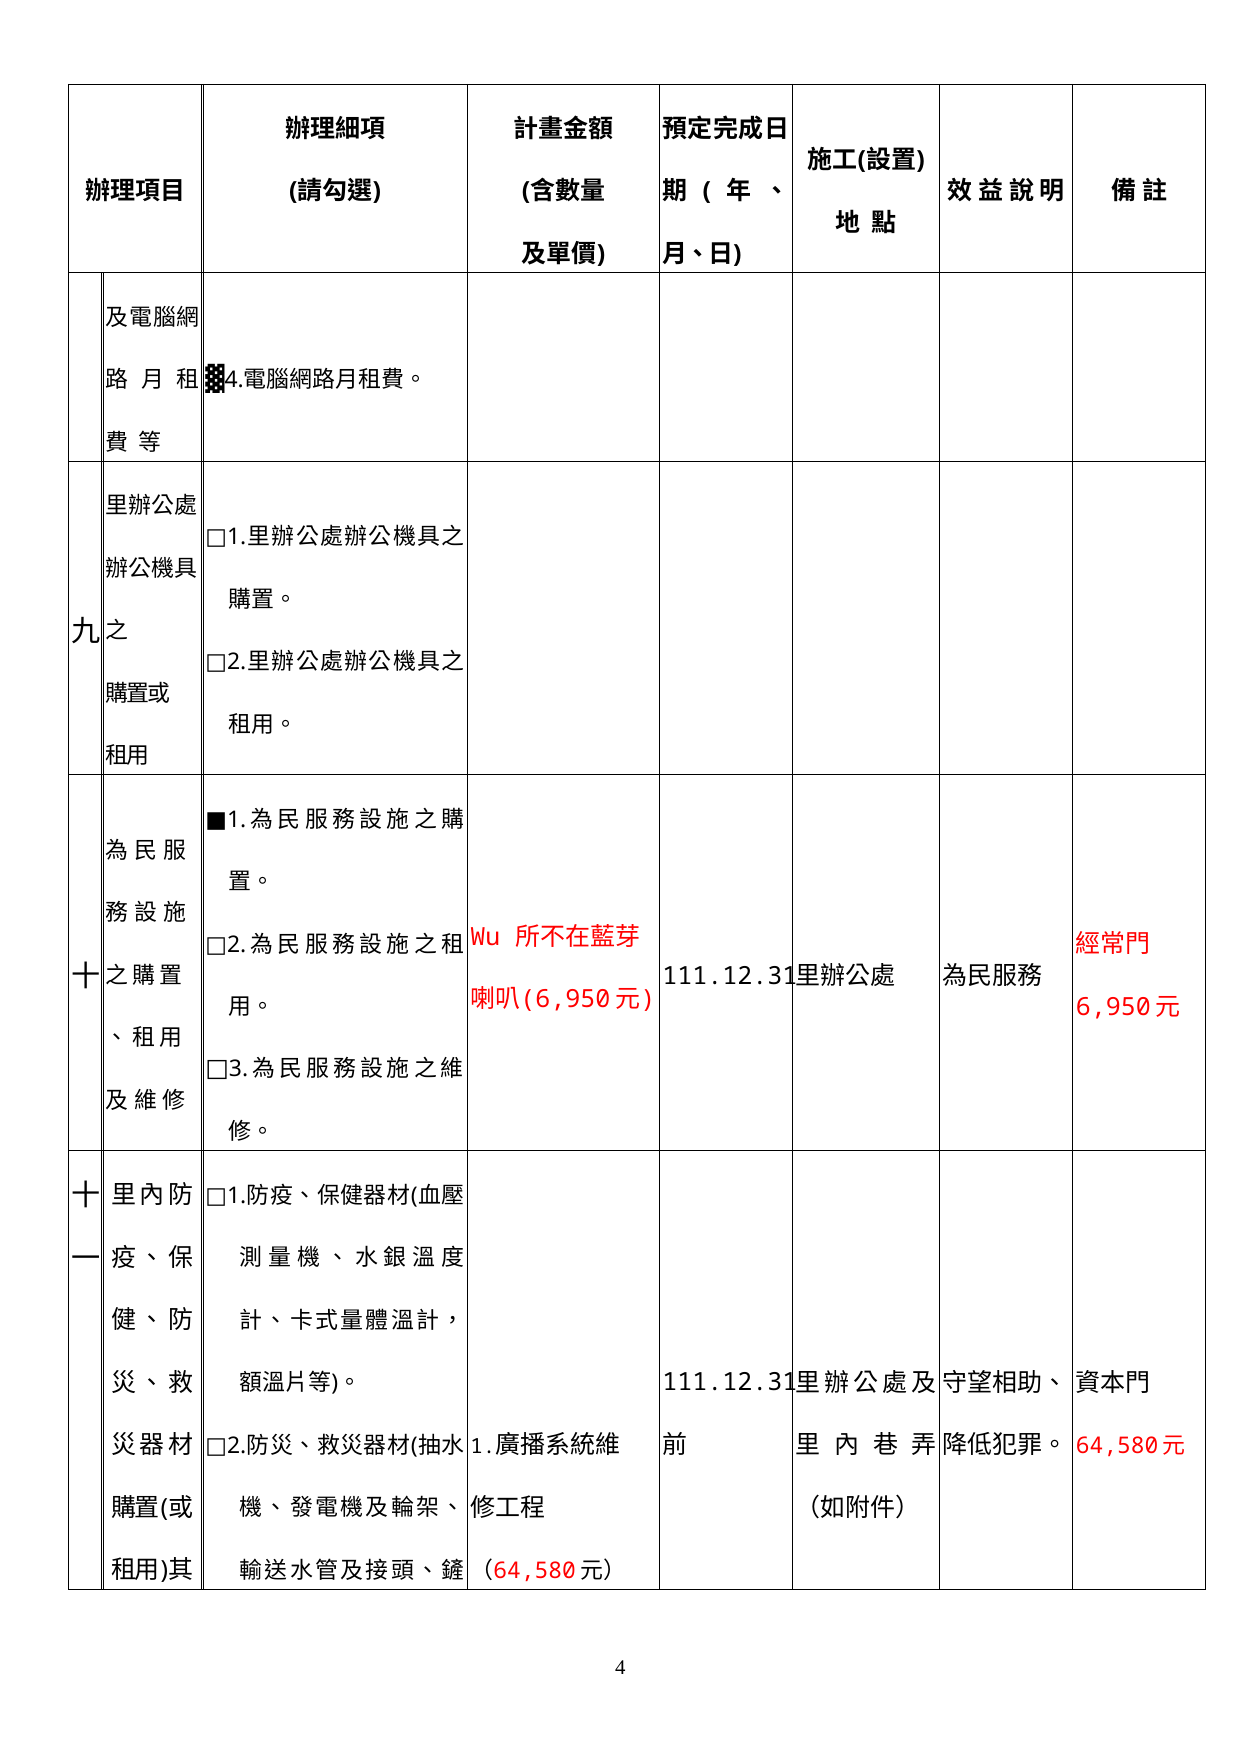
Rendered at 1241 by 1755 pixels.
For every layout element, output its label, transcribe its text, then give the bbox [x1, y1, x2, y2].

table_cell [69, 273, 101, 461]
table_cell 里內防疫、保健、防災、救災器材購置(或租用)其 [104, 1151, 201, 1589]
table_cell 為民服務 [940, 775, 1072, 1150]
table_cell □1.里辦公處辦公機具之 購置。 □2.里辦公處辦公機具之租用。 [204, 462, 467, 774]
table_cell [660, 462, 792, 774]
table_header 效 益 說 明 [940, 85, 1072, 272]
table_header 辦理項目 [69, 85, 201, 272]
table_cell 111.12.31前 [660, 775, 792, 1150]
table_cell 1.廣播系統維 修工程 （64,580元） [468, 1151, 659, 1589]
table_header 備 註 [1073, 85, 1205, 272]
table_cell 守望相助、 降低犯罪。 [940, 1151, 1072, 1589]
table_cell [1073, 462, 1205, 774]
table_cell 十 [69, 775, 101, 1150]
table_header 計畫金額 (含數量 及單價) [468, 85, 659, 272]
table_cell 里辦公處 [793, 273, 939, 461]
table_cell 九 [69, 462, 101, 774]
table_cell 1.網際網路月 租費 (7,000元*1年) [468, 273, 659, 461]
table_cell 經常門 6,950元 [1073, 775, 1205, 1150]
table_cell Wu 所不在藍芽喇叭(6,950元) [468, 775, 659, 1150]
table_cell [940, 462, 1072, 774]
table_cell 里辦公處及里內巷弄（如附件） [793, 1151, 939, 1589]
table_cell [468, 462, 659, 774]
table_cell 為民服務設施 之 購 置 、 租 用 及 維 修 [104, 775, 201, 1150]
table_cell 111.12.31 前 [660, 273, 792, 461]
table_cell 及電腦網路月租費等 [104, 273, 201, 461]
table_header 辦理細項 (請勾選) [204, 85, 467, 272]
table_cell ■1.為民服務設施之購置。 □2.為民服務設施之租用。 □3.為民服務設施之維修。 [204, 775, 467, 1150]
table_cell [940, 273, 1072, 461]
table_header 施工(設置) 地 點 [793, 85, 939, 272]
table_cell 十一 [69, 1151, 101, 1589]
table_cell 111.12.31 前 [660, 1151, 792, 1589]
table_cell [793, 462, 939, 774]
table_header 預定完成日期(年、月、日) [660, 85, 792, 272]
table_cell 里辦公處 [793, 775, 939, 1150]
table_cell 里辦公處辦公機具之 購置或 租用 [104, 462, 201, 774]
table_cell □1.防疫、保健器材(血壓測量機、水銀溫度計、卡式量體溫計，額溫片等)。 □2.防災、救災器材(抽水機、發電機及輪架、輸送水管及接頭、鏟 [204, 1151, 467, 1589]
table_cell 資本門 64,580元 [1073, 1151, 1205, 1589]
table_cell [1073, 273, 1205, 461]
table_cell ▓4.電腦網路月租費。 [204, 273, 467, 461]
